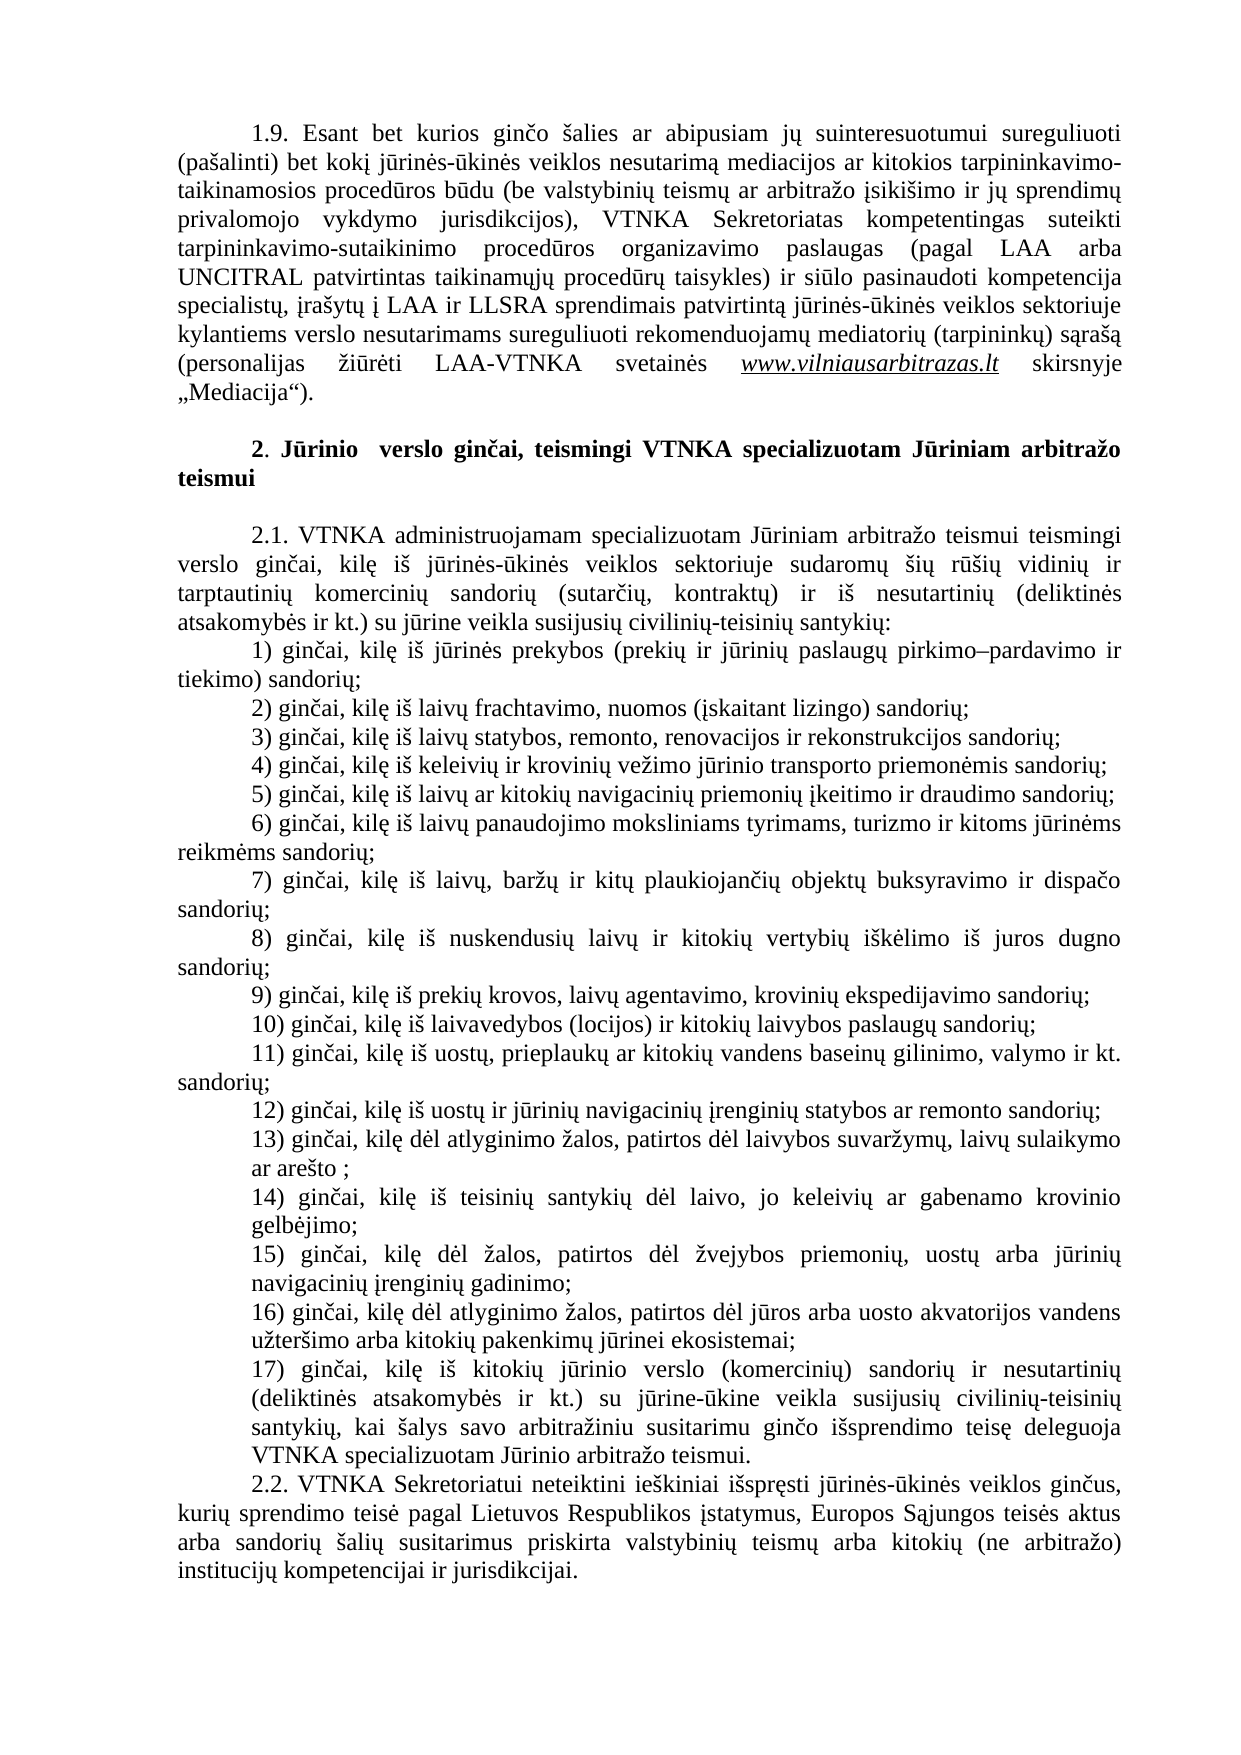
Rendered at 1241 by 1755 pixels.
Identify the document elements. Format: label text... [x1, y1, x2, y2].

text 16) ginčai, kilę dėl atlyginimo žalos, patirtos dėl jūros arba uosto akvatorijos vandens užteršimo arba kitokių pakenkimų jūrinei ekosistemai; [251, 1297, 1122, 1354]
text 2) ginčai, kilę iš laivų frachtavimo, nuomos (įskaitant lizingo) sandorių; [177, 693, 1122, 722]
text 15) ginčai, kilę dėl žalos, patirtos dėl žvejybos priemonių, uostų arba jūrinių navigacinių įrenginių gadinimo; [251, 1239, 1122, 1297]
text 5) ginčai, kilę iš laivų ar kitokių navigacinių priemonių įkeitimo ir draudimo sandorių; [177, 779, 1122, 808]
text 9) ginčai, kilę iš prekių krovos, laivų agentavimo, krovinių ekspedijavimo sandorių; [177, 981, 1122, 1009]
text 8) ginčai, kilę iš nuskendusių laivų ir kitokių vertybių iškėlimo iš juros dugno sandorių; [177, 923, 1122, 981]
text 13) ginčai, kilę dėl atlyginimo žalos, patirtos dėl laivybos suvaržymų, laivų sulaikymo ar arešto ; [251, 1124, 1122, 1182]
text 6) ginčai, kilę iš laivų panaudojimo moksliniams tyrimams, turizmo ir kitoms jūrinėms reikmėms sandorių; [177, 808, 1122, 866]
text 3) ginčai, kilę iš laivų statybos, remonto, renovacijos ir rekonstrukcijos sandorių; [177, 722, 1122, 751]
text 7) ginčai, kilę iš laivų, baržų ir kitų plaukiojančių objektų buksyravimo ir dispačo sandorių; [177, 866, 1122, 923]
text 2.1. VTNKA administruojamam specializuotam Jūriniam arbitražo teismui teismingi verslo ginčai, kilę iš jūrinės-ūkinės veiklos sektoriuje sudaromų šių rūšių vidinių ir tarptautinių komercinių sandorių (sutarčių, kontraktų) ir iš nesutartinių (deliktinės atsakomybės ir kt.) su jūrine veikla susijusių civilinių-teisinių santykių: [177, 521, 1122, 636]
text 4) ginčai, kilę iš keleivių ir krovinių vežimo jūrinio transporto priemonėmis sandorių; [177, 751, 1122, 779]
text 14) ginčai, kilę iš teisinių santykių dėl laivo, jo keleivių ar gabenamo krovinio gelbėjimo; [251, 1182, 1122, 1239]
text 12) ginčai, kilę iš uostų ir jūrinių navigacinių įrenginių statybos ar remonto sandorių; [177, 1096, 1122, 1124]
text 17) ginčai, kilę iš kitokių jūrinio verslo (komercinių) sandorių ir nesutartinių (deliktinės atsakomybės ir kt.) su jūrine-ūkine veikla susijusių civilinių-teisinių santykių, kai šalys savo arbitražiniu susitarimu ginčo išsprendimo teisę deleguoja VTNKA specializuotam Jūrinio arbitražo teismui. [251, 1354, 1122, 1469]
text 1) ginčai, kilę iš jūrinės prekybos (prekių ir jūrinių paslaugų pirkimo–pardavimo ir tiekimo) sandorių; [177, 636, 1122, 693]
text 1.9. Esant bet kurios ginčo šalies ar abipusiam jų suinteresuotumui sureguliuoti (pašalinti) bet kokį jūrinės-ūkinės veiklos nesutarimą mediacijos ar kitokios tarpininkavimo-taikinamosios procedūros būdu (be valstybinių teismų ar arbitražo įsikišimo ir jų sprendimų privalomojo vykdymo jurisdikcijos), VTNKA Sekretoriatas kompetentingas suteikti tarpininkavimo-sutaikinimo procedūros organizavimo paslaugas (pagal LAA arba UNCITRAL patvirtintas taikinamųjų procedūrų taisykles) ir siūlo pasinaudoti kompetencija specialistų, įrašytų į LAA ir LLSRA sprendimais patvirtintą jūrinės-ūkinės veiklos sektoriuje kylantiems verslo nesutarimams sureguliuoti rekomenduojamų mediatorių (tarpininkų) sąrašą (personalijas žiūrėti LAA-VTNKA svetainės www.vilniausarbitrazas.lt skirsnyje „Mediacija“). [177, 118, 1122, 406]
text 2. Jūrinio verslo ginčai, teismingi VTNKA specializuotam Jūriniam arbitražo teismui [177, 434, 1122, 492]
text 2.2. VTNKA Sekretoriatui neteiktini ieškiniai išspręsti jūrinės-ūkinės veiklos ginčus, kurių sprendimo teisė pagal Lietuvos Respublikos įstatymus, Europos Sąjungos teisės aktus arba sandorių šalių susitarimus priskirta valstybinių teismų arba kitokių (ne arbitražo) institucijų kompetencijai ir jurisdikcijai. [177, 1469, 1122, 1584]
text 10) ginčai, kilę iš laivavedybos (locijos) ir kitokių laivybos paslaugų sandorių; [177, 1009, 1122, 1038]
text 11) ginčai, kilę iš uostų, prieplaukų ar kitokių vandens baseinų gilinimo, valymo ir kt. sandorių; [177, 1038, 1122, 1096]
